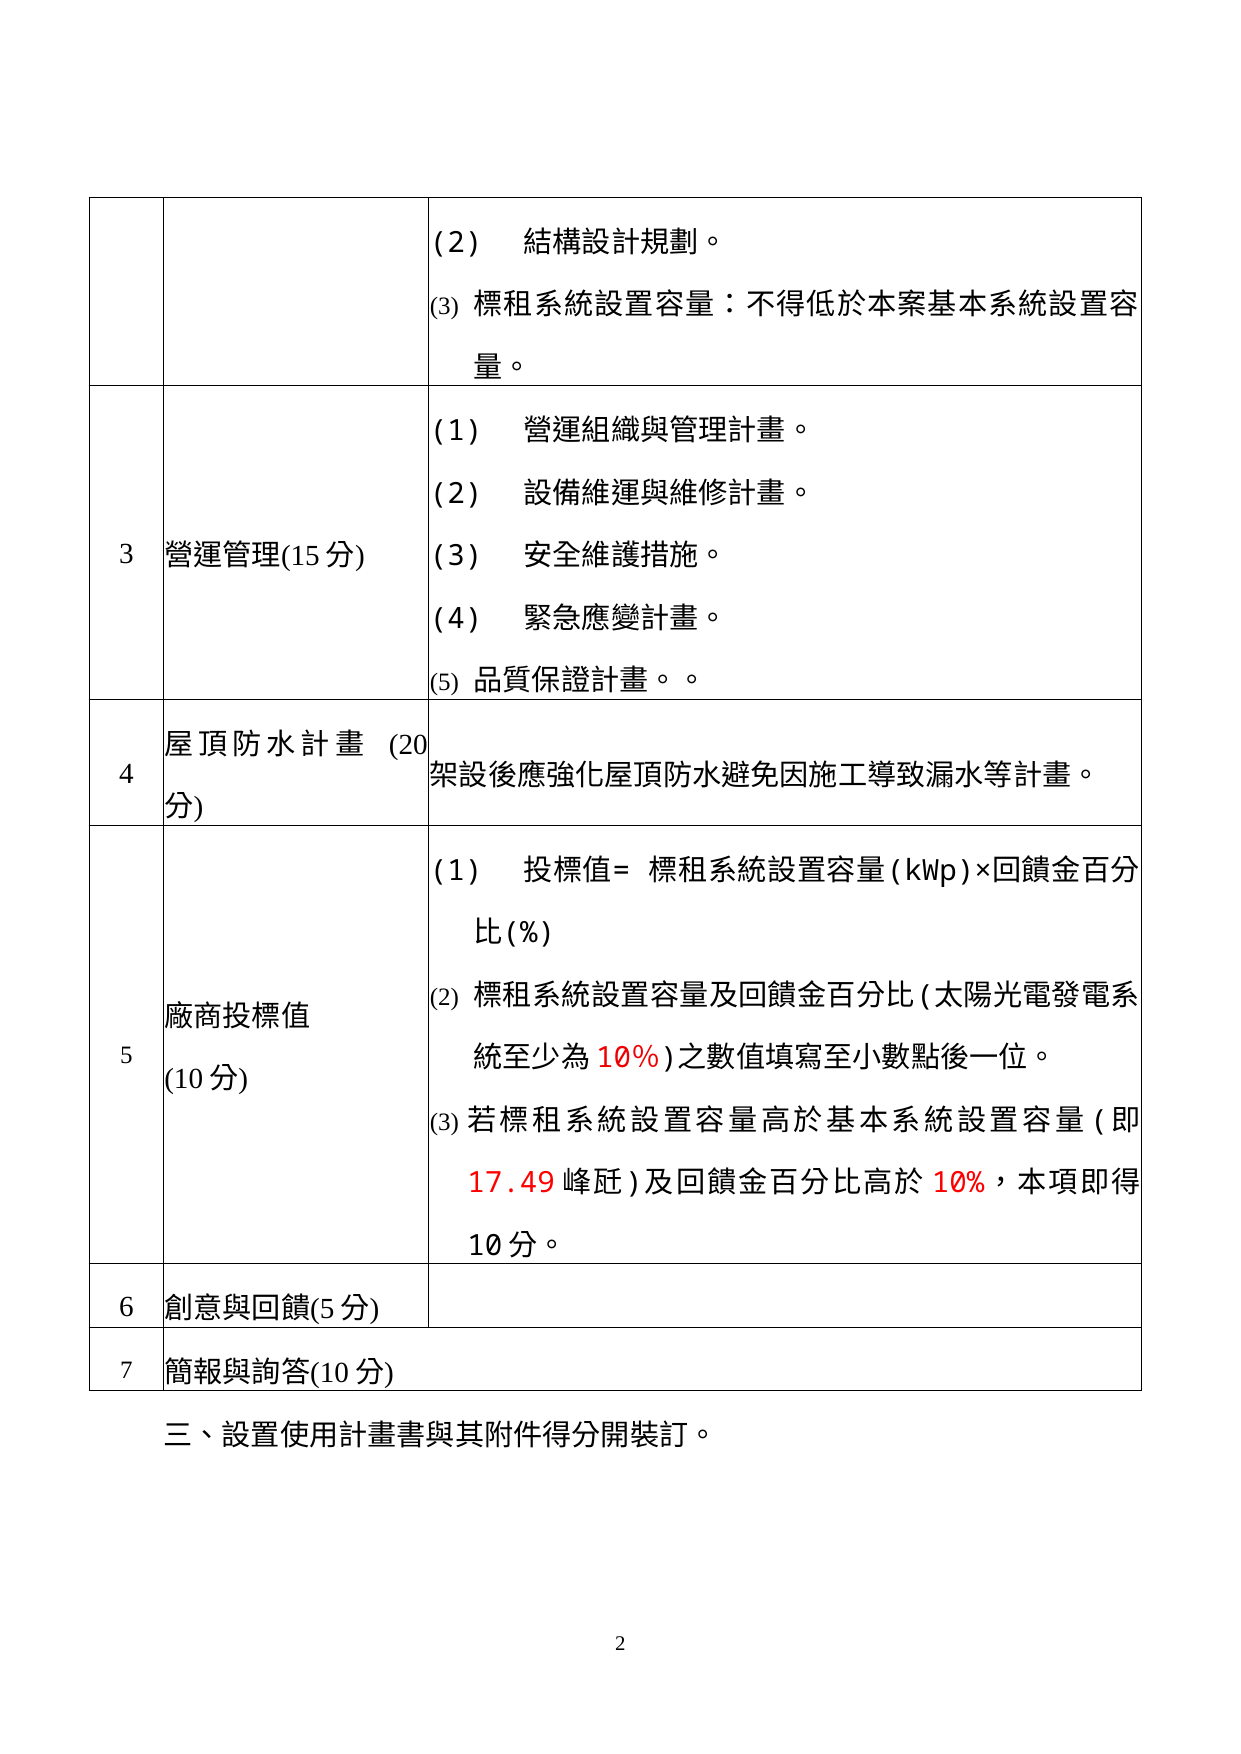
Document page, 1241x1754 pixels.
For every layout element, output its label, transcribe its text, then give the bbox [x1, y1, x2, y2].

table_cell 光電與機電設備規格。 結構設計規劃。 標租系統設置容量：不得低於本案基本系統設置容量。 [429, 198, 1141, 385]
table_cell 屋頂防水計畫 (20分) [164, 700, 428, 825]
table_cell 創意與回饋(5分) [164, 1264, 428, 1327]
table_cell [429, 1264, 1141, 1327]
table_cell 營運組織與管理計畫。 設備維運與維修計畫。 安全維護措施。 緊急應變計畫。 品質保證計畫。。 [429, 386, 1141, 699]
table_cell 4 [90, 700, 163, 825]
table_cell 架設後應強化屋頂防水避免因施工導致漏水等計畫。 [429, 700, 1141, 825]
table_cell 7 [90, 1328, 163, 1390]
table_cell 營運管理(15分) [164, 386, 428, 699]
table_cell 3 [90, 386, 163, 699]
table_cell 6 [90, 1264, 163, 1327]
table_cell 投標值= 標租系統設置容量(kWp)×回饋金百分比(%) 標租系統設置容量及回饋金百分比(太陽光電發電系統至少為10％)之數值填寫至小數點後一位。 若標租系統設置容量高於基本系統設置容量(即17.49峰瓩)及回饋金百分比高於10%，本項即得10分。 [429, 826, 1141, 1263]
table_cell [164, 198, 428, 385]
text 三、設置使用計畫書與其附件得分開裝訂。 [163, 1391, 1152, 1454]
table_cell 簡報與詢答(10分) [164, 1328, 1141, 1390]
table_cell 5 [90, 826, 163, 1263]
table_cell [90, 198, 163, 385]
table_cell 廠商投標值 (10分) [164, 826, 428, 1263]
